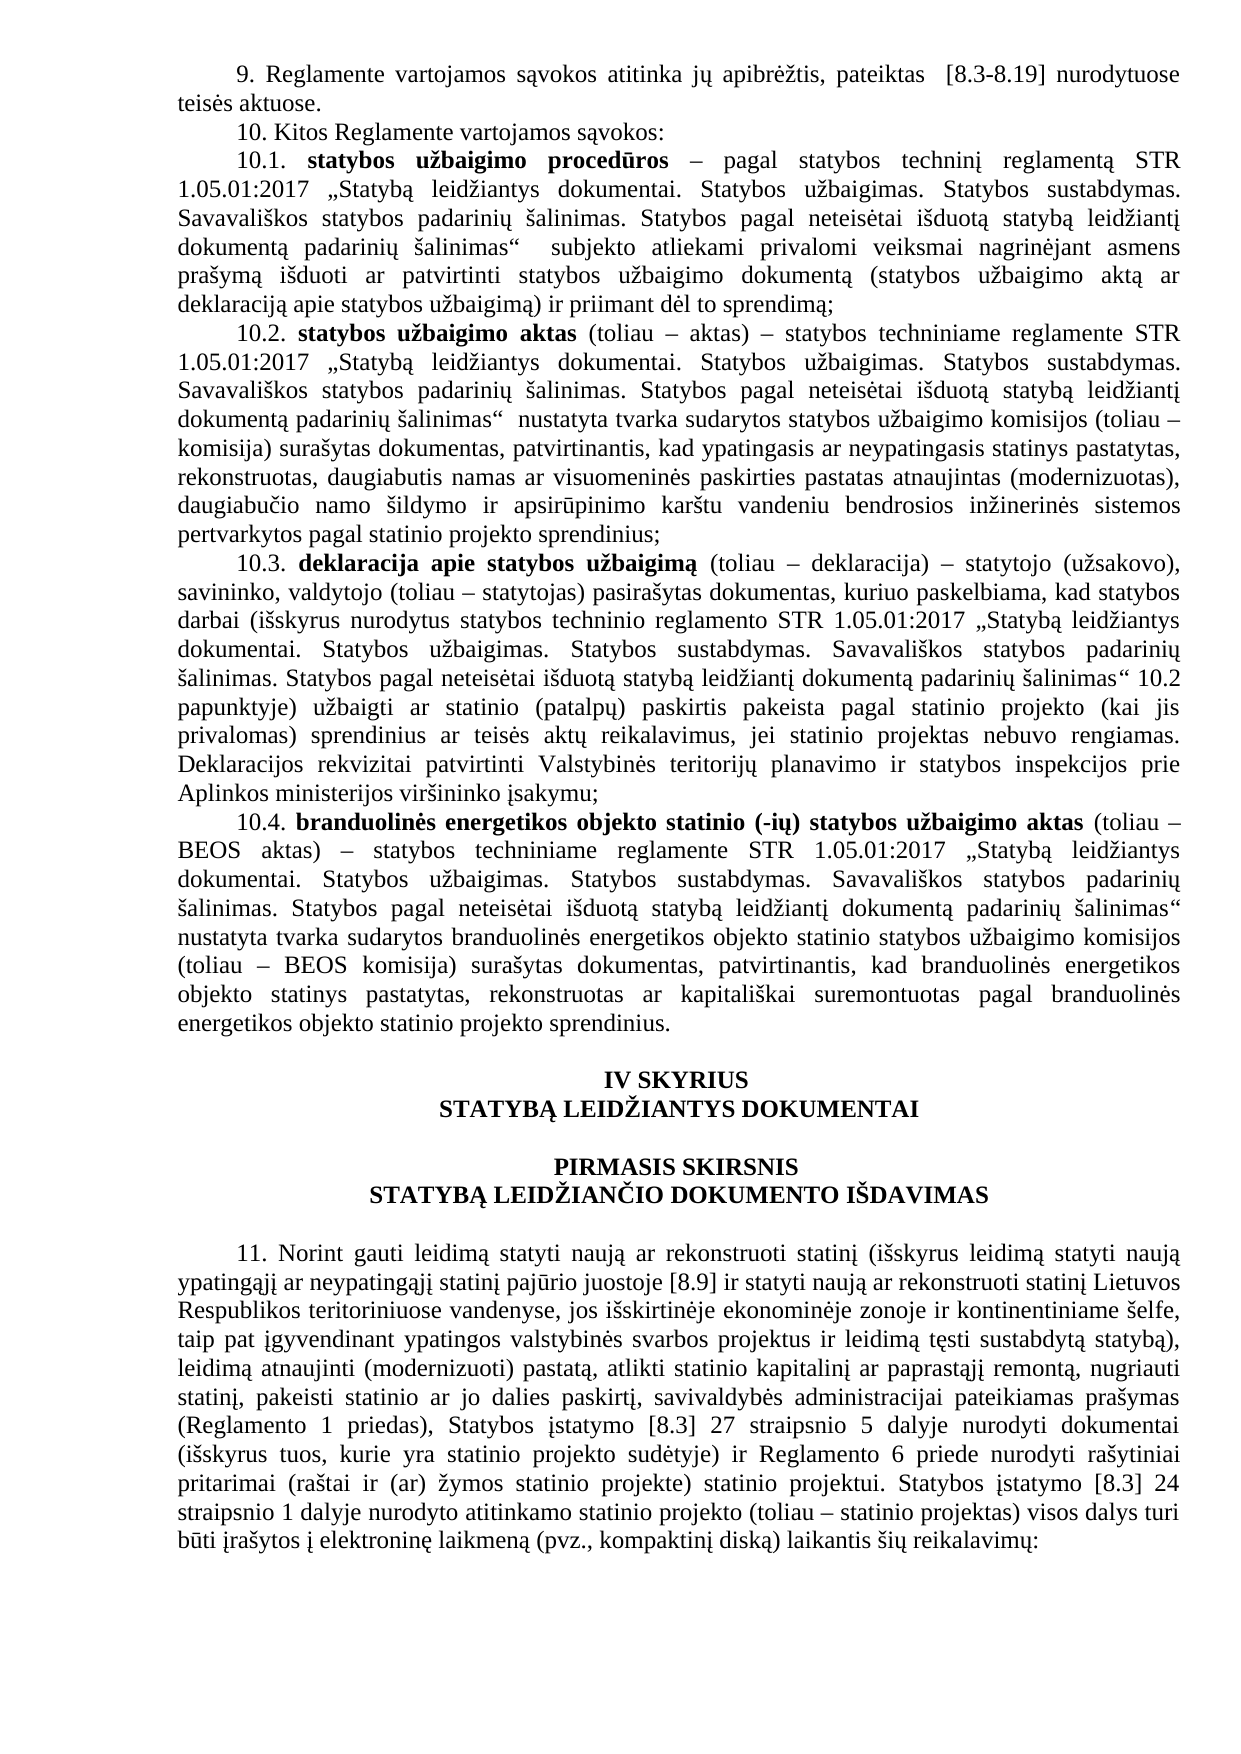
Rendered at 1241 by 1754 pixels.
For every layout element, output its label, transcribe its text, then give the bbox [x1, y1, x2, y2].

text 9. Reglamente vartojamos sąvokos atitinka jų apibrėžtis, pateiktas [8.3-8.19] nurodytuose teisės aktuose. [177, 59, 1181, 117]
text 10.2. statybos užbaigimo aktas (toliau – aktas) – statybos techniniame reglamente STR 1.05.01:2017 „Statybą leidžiantys dokumentai. Statybos užbaigimas. Statybos sustabdymas. Savavališkos statybos padarinių šalinimas. Statybos pagal neteisėtai išduotą statybą leidžiantį dokumentą padarinių šalinimas“ nustatyta tvarka sudarytos statybos užbaigimo komisijos (toliau – komisija) surašytas dokumentas, patvirtinantis, kad ypatingasis ar neypatingasis statinys pastatytas, rekonstruotas, daugiabutis namas ar visuomeninės paskirties pastatas atnaujintas (modernizuotas), daugiabučio namo šildymo ir apsirūpinimo karštu vandeniu bendrosios inžinerinės sistemos pertvarkytos pagal statinio projekto sprendinius; [177, 318, 1181, 548]
text 10.3. deklaracija apie statybos užbaigimą (toliau – deklaracija) – statytojo (užsakovo), savininko, valdytojo (toliau – statytojas) pasirašytas dokumentas, kuriuo paskelbiama, kad statybos darbai (išskyrus nurodytus statybos techninio reglamento STR 1.05.01:2017 „Statybą leidžiantys dokumentai. Statybos užbaigimas. Statybos sustabdymas. Savavališkos statybos padarinių šalinimas. Statybos pagal neteisėtai išduotą statybą leidžiantį dokumentą padarinių šalinimas“ 10.2 papunktyje) užbaigti ar statinio (patalpų) paskirtis pakeista pagal statinio projekto (kai jis privalomas) sprendinius ar teisės aktų reikalavimus, jei statinio projektas nebuvo rengiamas. Deklaracijos rekvizitai patvirtinti Valstybinės teritorijų planavimo ir statybos inspekcijos prie Aplinkos ministerijos viršininko įsakymu; [177, 548, 1181, 807]
text 10.1. statybos užbaigimo procedūros – pagal statybos techninį reglamentą STR 1.05.01:2017 „Statybą leidžiantys dokumentai. Statybos užbaigimas. Statybos sustabdymas. Savavališkos statybos padarinių šalinimas. Statybos pagal neteisėtai išduotą statybą leidžiantį dokumentą padarinių šalinimas“ subjekto atliekami privalomi veiksmai nagrinėjant asmens prašymą išduoti ar patvirtinti statybos užbaigimo dokumentą (statybos užbaigimo aktą ar deklaraciją apie statybos užbaigimą) ir priimant dėl to sprendimą; [177, 145, 1181, 318]
text 10.4. branduolinės energetikos objekto statinio (-ių) statybos užbaigimo aktas (toliau – BEOS aktas) – statybos techniniame reglamente STR 1.05.01:2017 „Statybą leidžiantys dokumentai. Statybos užbaigimas. Statybos sustabdymas. Savavališkos statybos padarinių šalinimas. Statybos pagal neteisėtai išduotą statybą leidžiantį dokumentą padarinių šalinimas“ nustatyta tvarka sudarytos branduolinės energetikos objekto statinio statybos užbaigimo komisijos (toliau – BEOS komisija) surašytas dokumentas, patvirtinantis, kad branduolinės energetikos objekto statinys pastatytas, rekonstruotas ar kapitališkai suremontuotas pagal branduolinės energetikos objekto statinio projekto sprendinius. [177, 807, 1181, 1037]
subtitle PIRMASIS SKIRSNIS [177, 1152, 1181, 1180]
subtitle STATYBĄ LEIDŽIANČIO DOKUMENTO IŠDAVIMAS [177, 1180, 1181, 1209]
text 10. Kitos Reglamente vartojamos sąvokos: [177, 117, 1181, 145]
text 11. Norint gauti leidimą statyti naują ar rekonstruoti statinį (išskyrus leidimą statyti naują ypatingąjį ar neypatingąjį statinį pajūrio juostoje [8.9] ir statyti naują ar rekonstruoti statinį Lietuvos Respublikos teritoriniuose vandenyse, jos išskirtinėje ekonominėje zonoje ir kontinentiniame šelfe, taip pat įgyvendinant ypatingos valstybinės svarbos projektus ir leidimą tęsti sustabdytą statybą), leidimą atnaujinti (modernizuoti) pastatą, atlikti statinio kapitalinį ar paprastąjį remontą, nugriauti statinį, pakeisti statinio ar jo dalies paskirtį, savivaldybės administracijai pateikiamas prašymas (Reglamento 1 priedas), Statybos įstatymo [8.3] 27 straipsnio 5 dalyje nurodyti dokumentai (išskyrus tuos, kurie yra statinio projekto sudėtyje) ir Reglamento 6 priede nurodyti rašytiniai pritarimai (raštai ir (ar) žymos statinio projekte) statinio projektui. Statybos įstatymo [8.3] 24 straipsnio 1 dalyje nurodyto atitinkamo statinio projekto (toliau – statinio projektas) visos dalys turi būti įrašytos į elektroninę laikmeną (pvz., kompaktinį diską) laikantis šių reikalavimų: [177, 1238, 1181, 1554]
text IV SKYRIUS [177, 1065, 1181, 1094]
text STATYBĄ LEIDŽIANTYS DOKUMENTAI [177, 1094, 1181, 1123]
